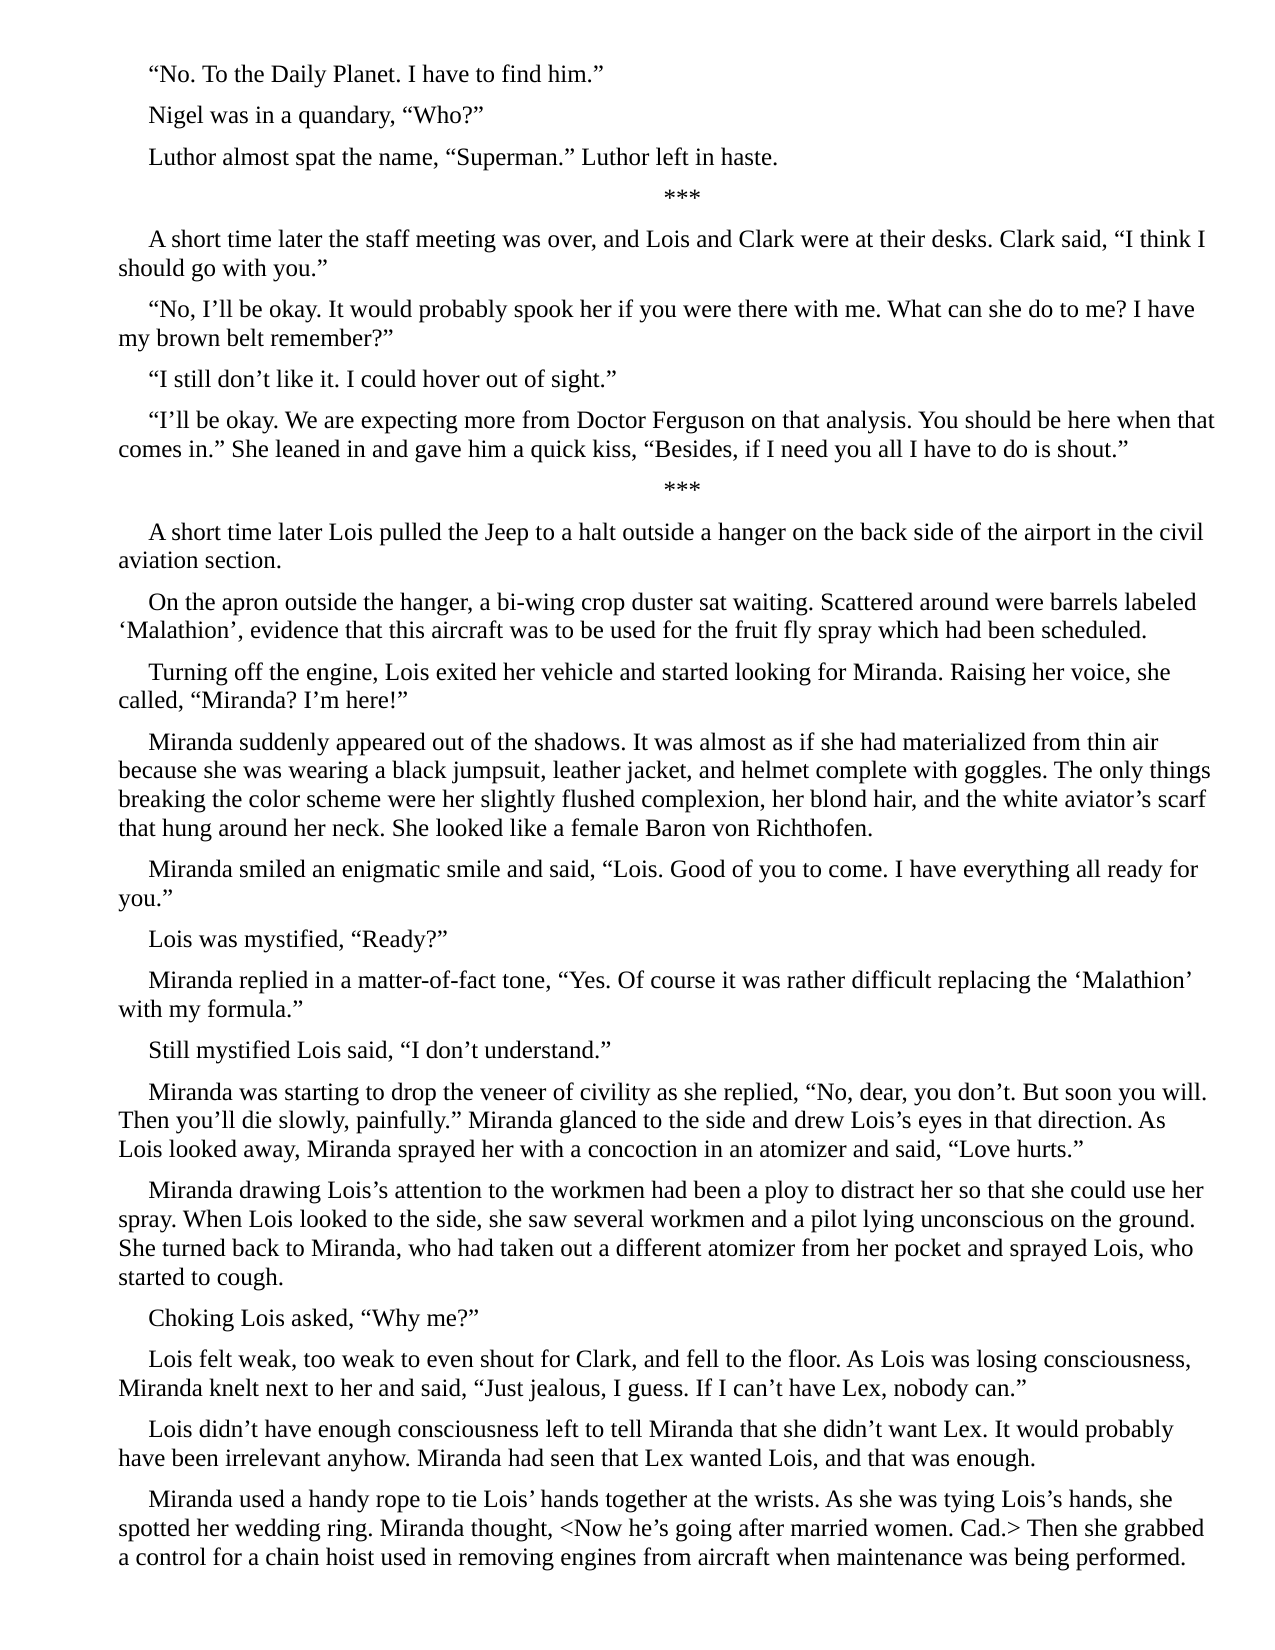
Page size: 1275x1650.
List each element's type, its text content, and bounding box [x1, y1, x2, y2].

text Miranda used a handy rope to tie Lois’ hands together at the wrists. As she was tying Lois’s hands, she spotted her wedding ring. Miranda thought, <Now he’s going after married women. Cad.> Then she grabbed a control for a chain hoist used in removing engines from aircraft when maintenance was being performed. [118, 1484, 1216, 1570]
text *** [118, 475, 1216, 504]
text “No, I’ll be okay. It would probably spook her if you were there with me. What can she do to me? I have my brown belt remember?” [118, 294, 1216, 352]
text Nigel was in a quandary, “Who?” [118, 100, 1216, 129]
text Still mystified Lois said, “I don’t understand.” [118, 1035, 1216, 1064]
text Miranda replied in a matter-of-fact tone, “Yes. Of course it was rather difficult replacing the ‘Malathion’ with my formula.” [118, 965, 1216, 1023]
text Miranda drawing Lois’s attention to the workmen had been a ploy to distract her so that she could use her spray. When Lois looked to the side, she saw several workmen and a pilot lying unconscious on the ground. She turned back to Miranda, who had taken out a different atomizer from her pocket and sprayed Lois, who started to cough. [118, 1175, 1216, 1290]
text *** [118, 183, 1216, 212]
text Lois was mystified, “Ready?” [118, 924, 1216, 953]
text Luthor almost spat the name, “Superman.” Luthor left in haste. [118, 142, 1216, 170]
text A short time later Lois pulled the Jeep to a halt outside a hanger on the back side of the airport in the civil aviation section. [118, 517, 1216, 574]
text “I still don’t like it. I could hover out of sight.” [118, 364, 1216, 393]
text Lois felt weak, too weak to even shout for Clark, and fell to the floor. As Lois was losing consciousness, Miranda knelt next to her and said, “Just jealous, I guess. If I can’t have Lex, nobody can.” [118, 1344, 1216, 1402]
text Lois didn’t have enough consciousness left to tell Miranda that she didn’t want Lex. It would probably have been irrelevant anyhow. Miranda had seen that Lex wanted Lois, and that was enough. [118, 1414, 1216, 1472]
text Miranda suddenly appeared out of the shadows. It was almost as if she had materialized from thin air because she was wearing a black jumpsuit, leather jacket, and helmet complete with goggles. The only things breaking the color scheme were her slightly flushed complexion, her blond hair, and the white aviator’s scarf that hung around her neck. She looked like a female Baron von Richthofen. [118, 727, 1216, 842]
text A short time later the staff meeting was over, and Lois and Clark were at their desks. Clark said, “I think I should go with you.” [118, 224, 1216, 282]
text Turning off the engine, Lois exited her vehicle and started looking for Miranda. Raising her voice, she called, “Miranda? I’m here!” [118, 657, 1216, 714]
text Miranda smiled an enigmatic smile and said, “Lois. Good of you to come. I have everything all ready for you.” [118, 854, 1216, 912]
text On the apron outside the hanger, a bi-wing crop duster sat waiting. Scattered around were barrels labeled ‘Malathion’, evidence that this aircraft was to be used for the fruit fly spray which had been scheduled. [118, 587, 1216, 644]
text Miranda was starting to drop the veneer of civility as she replied, “No, dear, you don’t. But soon you will. Then you’ll die slowly, painfully.” Miranda glanced to the side and drew Lois’s eyes in that direction. As Lois looked away, Miranda sprayed her with a concoction in an atomizer and said, “Love hurts.” [118, 1077, 1216, 1163]
text “I’ll be okay. We are expecting more from Doctor Ferguson on that analysis. You should be here when that comes in.” She leaned in and gave him a quick kiss, “Besides, if I need you all I have to do is shout.” [118, 405, 1216, 463]
text “No. To the Daily Planet. I have to find him.” [118, 59, 1216, 88]
text Choking Lois asked, “Why me?” [118, 1303, 1216, 1332]
